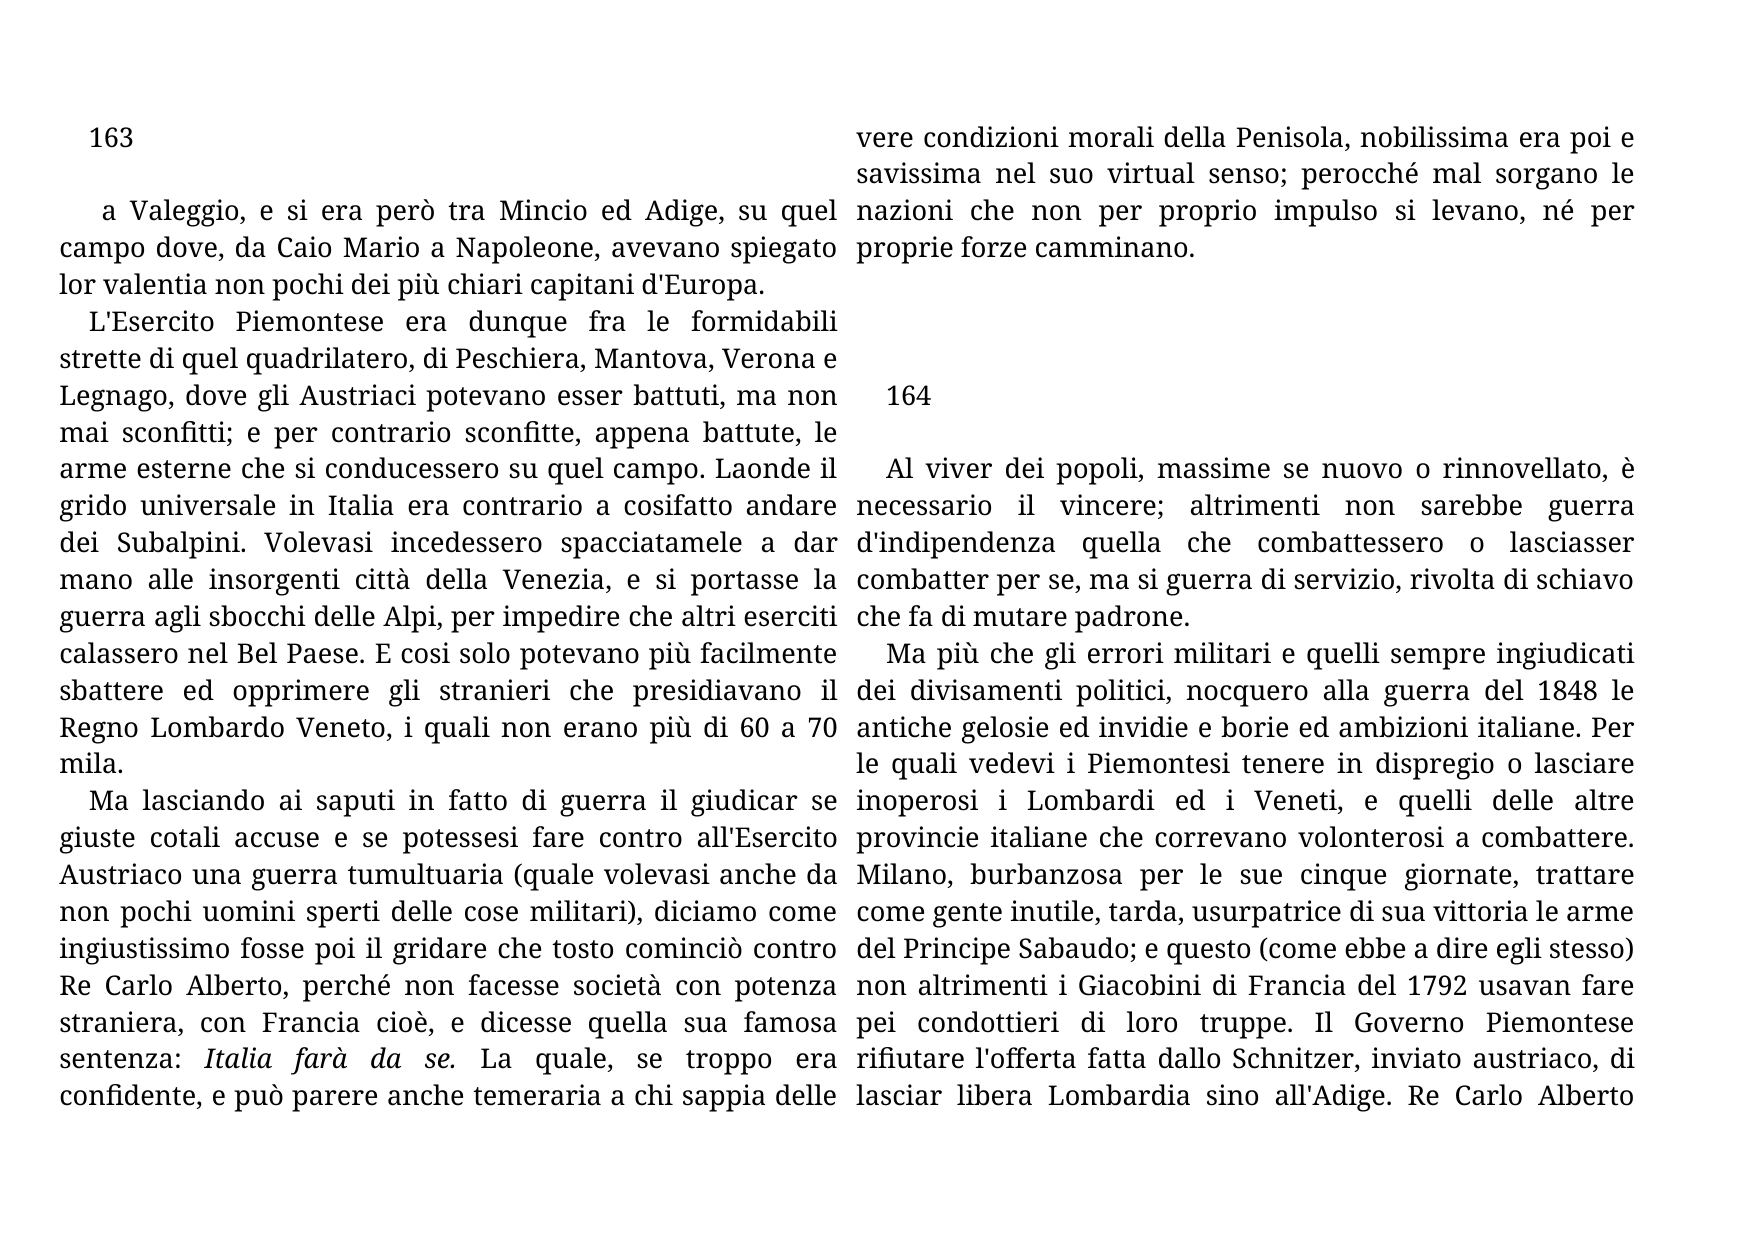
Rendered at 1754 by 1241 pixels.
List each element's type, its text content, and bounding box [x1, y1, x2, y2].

text a Valeggio, e si era però tra Mincio ed Adige, su quel campo dove, da Caio Mario a Napoleone, avevano spiegato lor valentia non pochi dei più chiari capitani d'Europa. [59, 192, 838, 302]
text Ma più che gli errori militari e quelli sempre ingiudicati dei divisamenti politici, nocquero alla guerra del 1848 le antiche gelosie ed invidie e borie ed ambizioni italiane. Per le quali vedevi i Piemontesi tenere in dispregio o lasciare inoperosi i Lombardi ed i Veneti, e quelli delle altre provincie italiane che correvano volonterosi a combattere. Milano, burbanzosa per le sue cinque giornate, trattare come gente inutile, tarda, usurpatrice di sua vittoria le arme del Principe Sabaudo; e questo (come ebbe a dire egli stesso) non altrimenti i Giacobini di Francia del 1792 usavan fare pei condottieri di loro truppe. Il Governo Piemontese rifiutare l'offerta fatta dallo Schnitzer, inviato austriaco, di lasciar libera Lombardia sino all'Adige. Re Carlo Alberto [856, 634, 1636, 1114]
text Al viver dei popoli, massime se nuovo o rinnovellato, è necessario il vincere; altrimenti non sarebbe guerra d'indipendenza quella che combattessero o lasciasser combatter per se, ma si guerra di servizio, rivolta di schiavo che fa di mutare padrone. [856, 450, 1636, 634]
text L'Esercito Piemontese era dunque fra le formidabili strette di quel quadrilatero, di Peschiera, Mantova, Verona e Legnago, dove gli Austriaci potevano esser battuti, ma non mai sconfitti; e per contrario sconfitte, appena battute, le arme esterne che si conducessero su quel campo. Laonde il grido universale in Italia era contrario a cosifatto andare dei Subalpini. Volevasi incedessero spacciatamele a dar mano alle insorgenti città della Venezia, e si portasse la guerra agli sbocchi delle Alpi, per impedire che altri eserciti calassero nel Bel Paese. E cosi solo potevano più facilmente sbattere ed opprimere gli stranieri che presidiavano il Regno Lombardo Veneto, i quali non erano più di 60 a 70 mila. [59, 302, 838, 782]
text vere condizioni morali della Penisola, nobilissima era poi e savissima nel suo virtual senso; perocché mal sorgano le nazioni che non per proprio impulso si levano, né per proprie forze camminano. [856, 118, 1636, 266]
text Ma lasciando ai saputi in fatto di guerra il giudicar se giuste cotali accuse e se potessesi fare contro all'Esercito Austriaco una guerra tumultuaria (quale volevasi anche da non pochi uomini sperti delle cose militari), diciamo come ingiustissimo fosse poi il gridare che tosto cominciò contro Re Carlo Alberto, perché non facesse società con potenza straniera, con Francia cioè, e dicesse quella sua famosa sentenza: Italia farà da se. La quale, se troppo era confidente, e può parere anche temeraria a chi sappia delle [59, 782, 838, 1114]
text 164 [856, 376, 1636, 413]
text 163 [59, 118, 838, 155]
